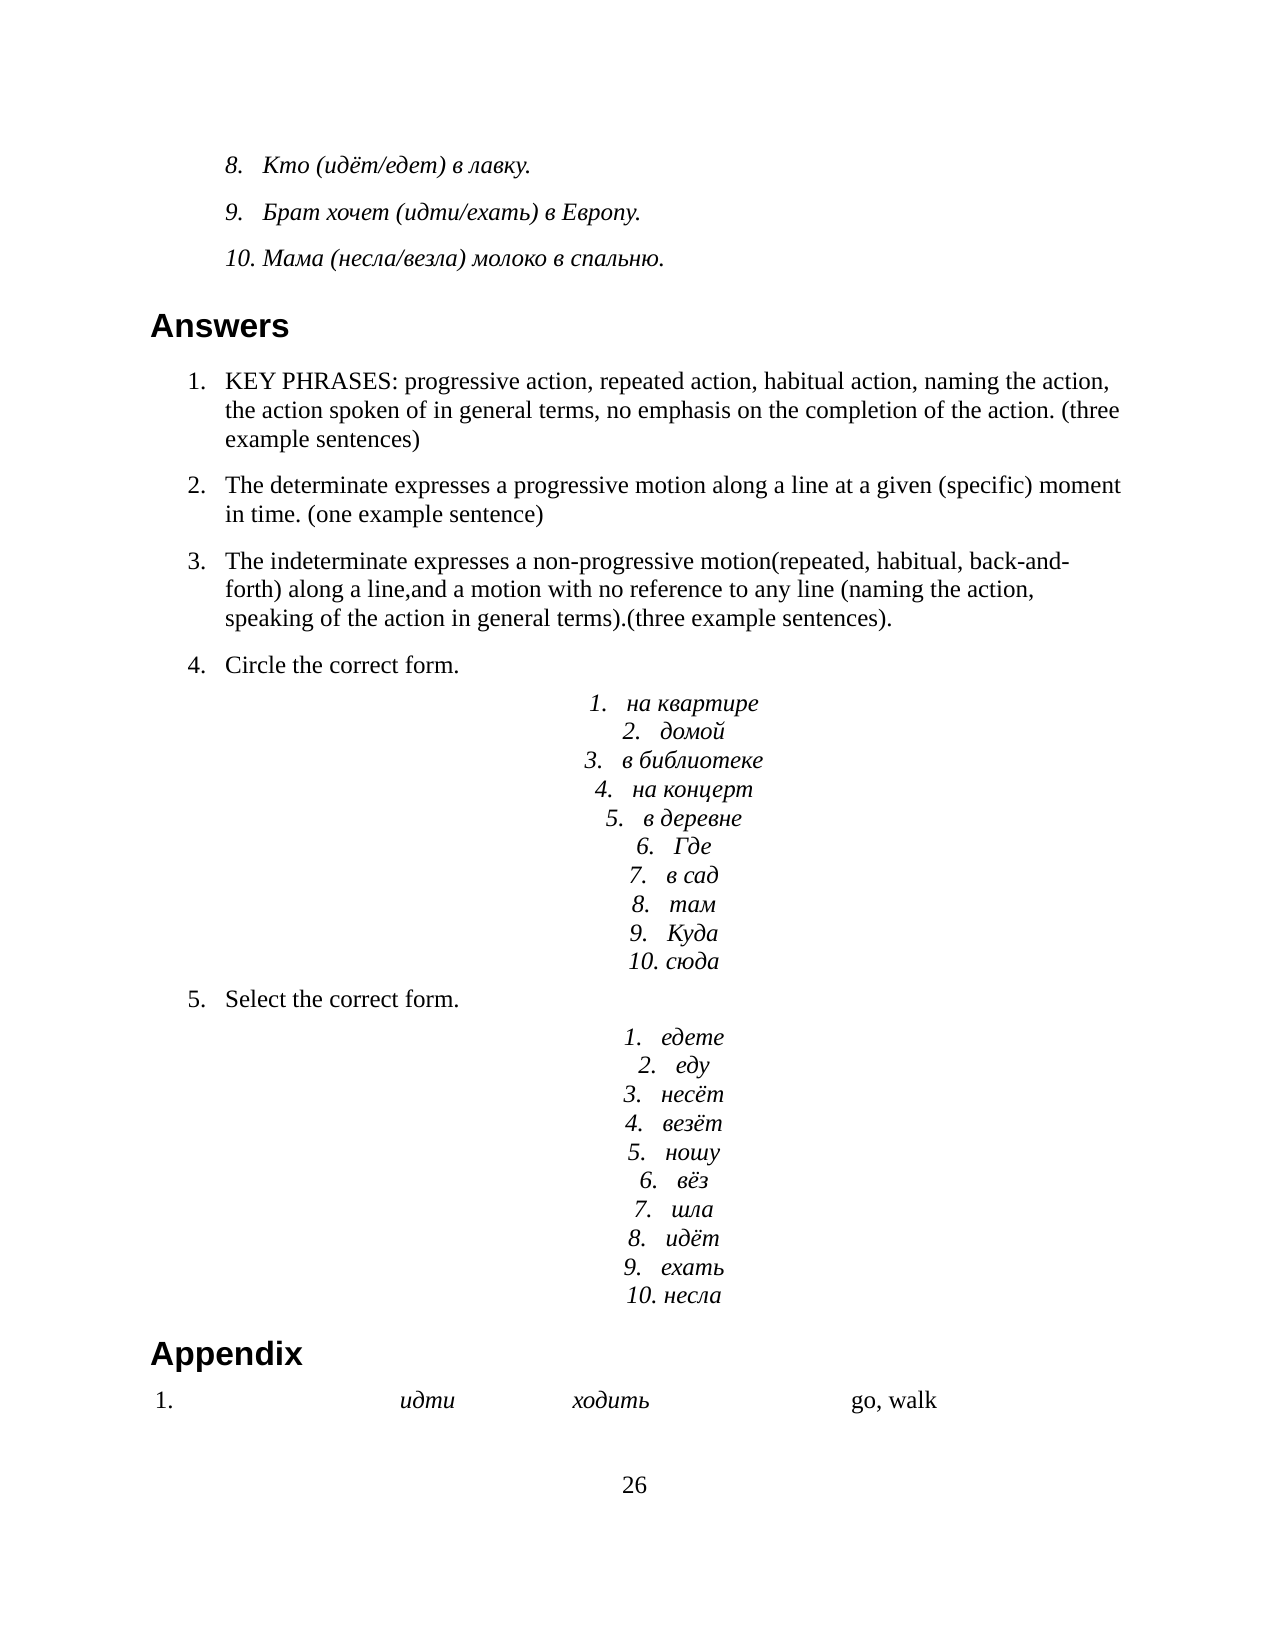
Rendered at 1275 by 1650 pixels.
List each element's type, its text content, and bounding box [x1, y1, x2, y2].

list несла [229, 1281, 1121, 1309]
list в сад [229, 860, 1121, 889]
list на концерт [229, 774, 1121, 803]
table_header go, walk [846, 1385, 1125, 1414]
table_header ходить [568, 1385, 846, 1414]
list несёт [229, 1079, 1121, 1108]
list в библиотеке [229, 745, 1121, 774]
list еду [229, 1051, 1121, 1079]
list везёт [229, 1108, 1121, 1137]
list там [229, 889, 1121, 918]
list Где [229, 831, 1121, 860]
list The indeterminate expresses a non-progressive motion(repeated, habitual, back-and-forth) along a line,and a motion with no reference to any line (naming the action, speaking of the action in general terms).(three example sentences). [187, 546, 1125, 632]
table_header идти [289, 1385, 568, 1414]
subtitle Answers [150, 306, 1125, 345]
subtitle Appendix [150, 1334, 1125, 1373]
list идёт [229, 1223, 1121, 1252]
list вёз [229, 1166, 1121, 1194]
list Куда [229, 918, 1121, 946]
list ношу [229, 1137, 1121, 1166]
table_header 1. [150, 1385, 289, 1414]
list ехать [229, 1252, 1121, 1281]
list The determinate expresses a progressive motion along a line at a given (specific) moment in time. (one example sentence) [187, 470, 1125, 528]
list шла [229, 1194, 1121, 1223]
list сюда [229, 946, 1121, 975]
list Select the correct form. [187, 984, 1125, 1013]
list в деревне [229, 803, 1121, 831]
list на квартире [229, 688, 1121, 716]
list Circle the correct form. [187, 650, 1125, 679]
list Брат хочет (идти/ехать) в Европу. [225, 197, 1125, 225]
list едете [229, 1022, 1121, 1051]
list Кто (идёт/едет) в лавку. [225, 150, 1125, 179]
list KEY PHRASES: progressive action, repeated action, habitual action, naming the action, the action spoken of in general terms, no emphasis on the completion of the action. (three example sentences) [187, 366, 1125, 452]
list Мама (несла/везла) молоко в спальню. [225, 243, 1125, 272]
list домой [229, 716, 1121, 745]
